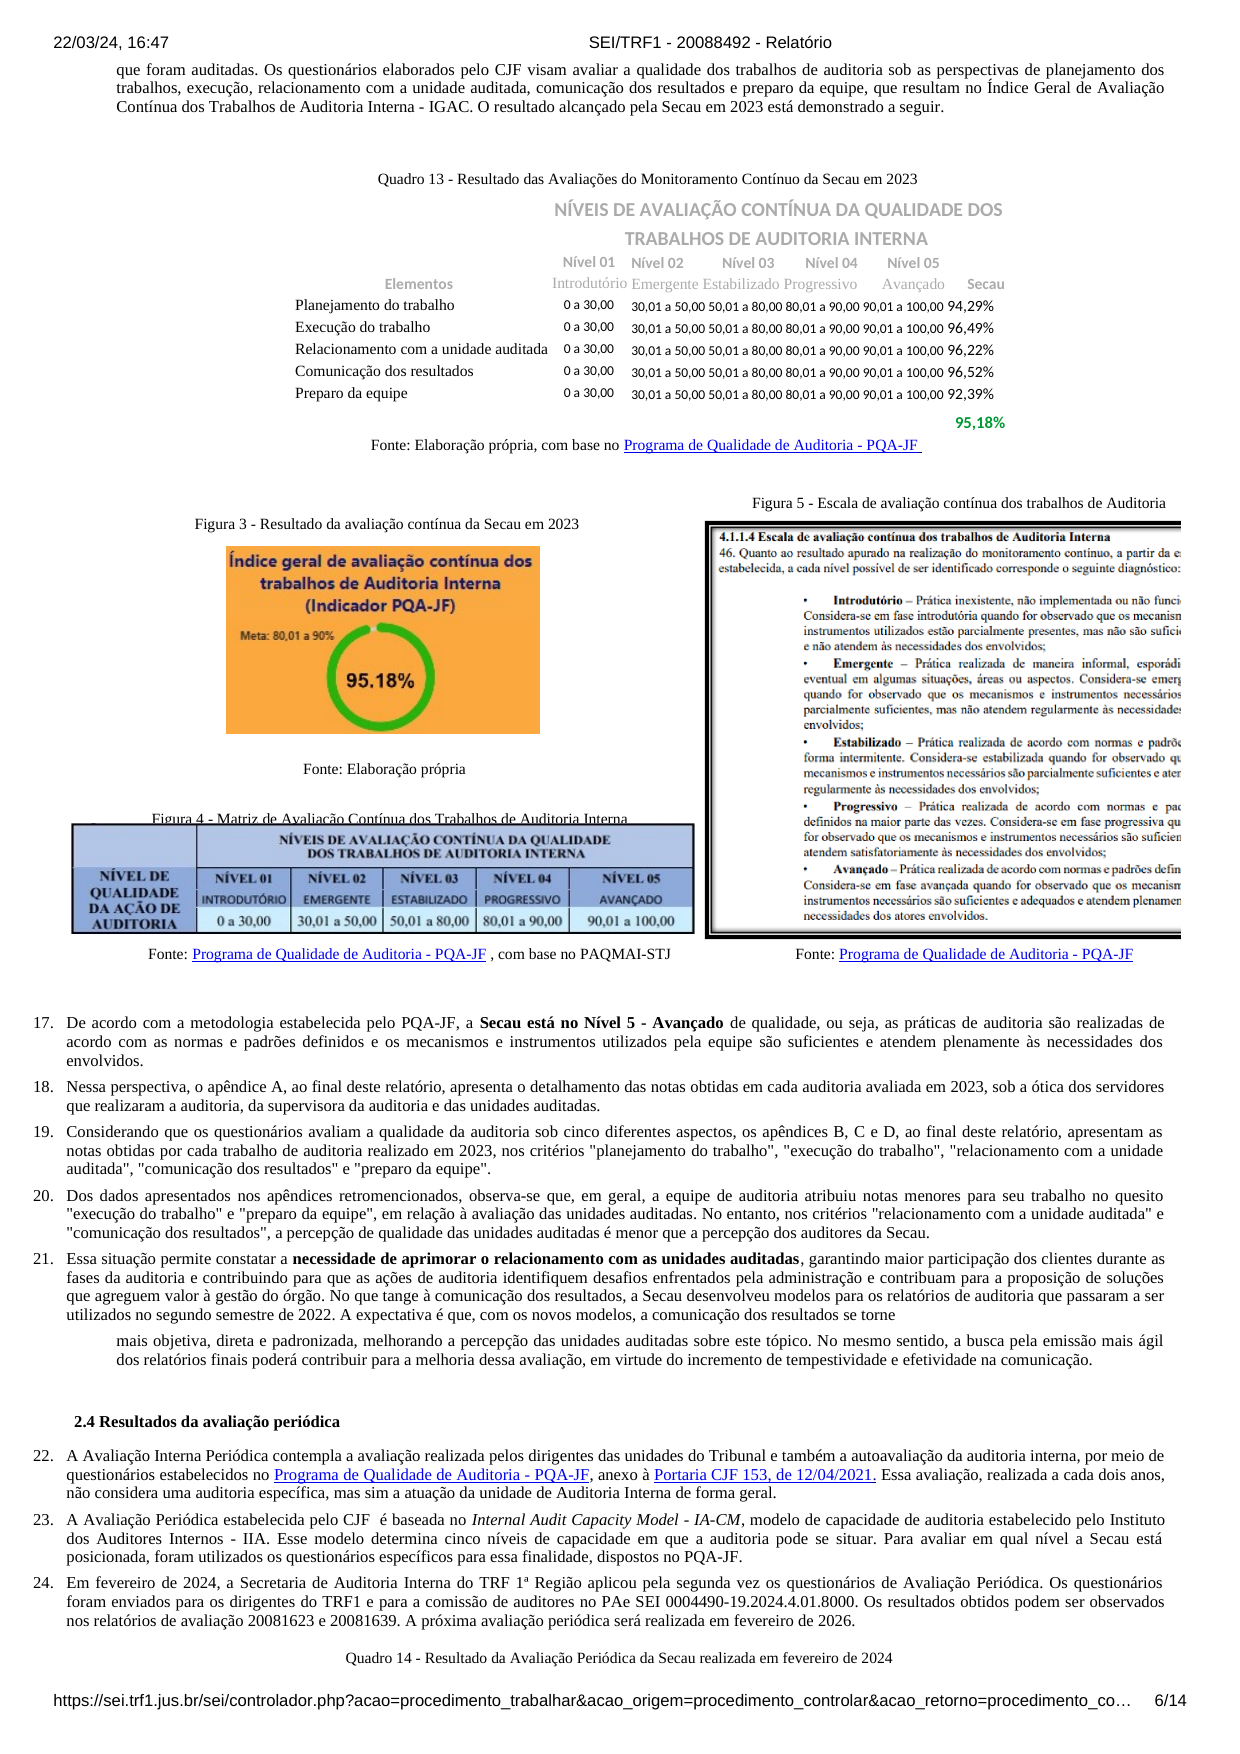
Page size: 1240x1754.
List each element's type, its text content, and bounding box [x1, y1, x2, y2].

table_cell 30,01 a 50,00 50,01 a 80,00 80,01 a 90,00 90,01 a 100,00 94,29% [631, 296, 1005, 318]
text Figura 5 - Escala de avaliação contínua dos trabalhos de Auditoria [97, 494, 1166, 512]
list A Avaliação Interna Periódica contempla a avaliação realizada pelos dirigentes das unidades do Tribunal e também a autoavaliação da auditoria interna, por meio de questionários estabelecidos no Programa de Qualidade de Auditoria - PQA-JF, anexo à Portaria CJF 153, de 12/04/2021. Essa avaliação, realizada a cada dois anos, não considera uma auditoria específica, mas sim a atuação da unidade de Auditoria Interna de forma geral. [33, 1447, 1166, 1502]
table_cell 0 a 30,00 [552, 340, 631, 362]
table_header Nível 01 [552, 253, 631, 274]
table_cell Emergente Estabilizado Progressivo Avançado Secau [631, 274, 1005, 296]
list Em fevereiro de 2024, a Secretaria de Auditoria Interna do TRF 1ª Região aplicou pela segunda vez os questionários de Avaliação Periódica. Os questionários foram enviados para os dirigentes do TRF1 e para a comissão de auditores no PAe SEI 0004490-19.2024.4.01.8000. Os resultados obtidos podem ser observados nos relatórios de avaliação 20081623 e 20081639. A próxima avaliação periódica será realizada em fevereiro de 2026. [33, 1574, 1166, 1629]
list Nessa perspectiva, o apêndice A, ao final deste relatório, apresenta o detalhamento das notas obtidas em cada auditoria avaliada em 2023, sob a ótica dos servidores que realizaram a auditoria, da supervisora da auditoria e das unidades auditadas. [33, 1078, 1166, 1115]
list Considerando que os questionários avaliam a qualidade da auditoria sob cinco diferentes aspectos, os apêndices B, C e D, ao final deste relatório, apresentam as notas obtidas por cada trabalho de auditoria realizado em 2023, nos critérios "planejamento do trabalho", "execução do trabalho", "relacionamento com a unidade auditada", "comunicação dos resultados" e "preparo da equipe". [33, 1123, 1166, 1178]
table_cell Elementos [291, 274, 552, 296]
list Essa situação permite constatar a necessidade de aprimorar o relacionamento com as unidades auditadas, garantindo maior participação dos clientes durante as fases da auditoria e contribuindo para que as ações de auditoria identifiquem desafios enfrentados pela administração e contribuam para a proposição de soluções que agreguem valor à gestão do órgão. No que tange à comunicação dos resultados, a Secau desenvolveu modelos para os relatórios de auditoria que passaram a ser utilizados no segundo semestre de 2022. A expectativa é que, com os novos modelos, a comunicação dos resultados se torne [33, 1250, 1166, 1324]
text Quadro 14 - Resultado da Avaliação Periódica da Secau realizada em fevereiro de 2024 [145, 1648, 1093, 1666]
text mais objetiva, direta e padronizada, melhorando a percepção das unidades auditadas sobre este tópico. No mesmo sentido, a busca pela emissão mais ágil dos relatórios finais poderá contribuir para a melhoria dessa avaliação, em virtude do incremento de tempestividade e efetividade na comunicação. [116, 1332, 1166, 1369]
table_cell 30,01 a 50,00 50,01 a 80,00 80,01 a 90,00 90,01 a 100,00 96,52% [631, 362, 1005, 384]
text TRABALHOS DE AUDITORIA INTERNA [66, 223, 1172, 251]
table_cell Introdutório [552, 274, 631, 296]
table_cell [291, 406, 552, 436]
table_cell Comunicação dos resultados [291, 362, 552, 384]
table_header [291, 253, 552, 274]
table_cell 0 a 30,00 [552, 362, 631, 384]
table_cell 0 a 30,00 [552, 384, 631, 406]
table_cell Relacionamento com a unidade auditada [291, 340, 552, 362]
table_cell 0 a 30,00 [552, 296, 631, 318]
table_cell 95,18% [631, 406, 1005, 436]
table_cell 30,01 a 50,00 50,01 a 80,00 80,01 a 90,00 90,01 a 100,00 96,22% [631, 340, 1005, 362]
table_cell 30,01 a 50,00 50,01 a 80,00 80,01 a 90,00 90,01 a 100,00 96,49% [631, 318, 1005, 340]
text Fonte: Programa de Qualidade de Auditoria - PQA-JF , com base no PAQMAI-STJ Fonte: Programa de Qualidade de Auditoria - PQA-JF [66, 945, 1172, 963]
subtitle 2.4 Resultados da avaliação periódica [74, 1412, 1172, 1431]
text Quadro 13 - Resultado das Avaliações do Monitoramento Contínuo da Secau em 2023 [145, 170, 1151, 188]
table_header Nível 02 Nível 03 Nível 04 Nível 05 [631, 253, 1005, 274]
table_cell Preparo da equipe [291, 384, 552, 406]
table_cell 30,01 a 50,00 50,01 a 80,00 80,01 a 90,00 90,01 a 100,00 92,39% [631, 384, 1005, 406]
text que foram auditadas. Os questionários elaborados pelo CJF visam avaliar a qualidade dos trabalhos de auditoria sob as perspectivas de planejamento dos trabalhos, execução, relacionamento com a unidade auditada, comunicação dos resultados e preparo da equipe, que resultam no Índice Geral de Avaliação Contínua dos Trabalhos de Auditoria Interna - IGAC. O resultado alcançado pela Secau em 2023 está demonstrado a seguir. [82, 61, 1166, 116]
list Dos dados apresentados nos apêndices retromencionados, observa-se que, em geral, a equipe de auditoria atribuiu notas menores para seu trabalho no quesito "execução do trabalho" e "preparo da equipe", em relação à avaliação das unidades auditadas. No entanto, nos critérios "relacionamento com a unidade auditada" e "comunicação dos resultados", a percepção de qualidade das unidades auditadas é menor que a percepção dos auditores da Secau. [33, 1187, 1166, 1242]
list A Avaliação Periódica estabelecida pelo CJF é baseada no Internal Audit Capacity Model - IA-CM, modelo de capacidade de auditoria estabelecido pelo Instituto dos Auditores Internos - IIA. Esse modelo determina cinco níveis de capacidade em que a auditoria pode se situar. Para avaliar em qual nível a Secau está posicionada, foram utilizados os questionários específicos para essa finalidade, dispostos no PQA-JF. [33, 1511, 1166, 1566]
table_cell 0 a 30,00 [552, 318, 631, 340]
text Fonte: Elaboração própria, com base no Programa de Qualidade de Auditoria - PQA-JF [119, 436, 1172, 454]
table_cell Execução do trabalho [291, 318, 552, 340]
subtitle NÍVEIS DE AVALIAÇÃO CONTÍNUA DA QUALIDADE DOS [554, 197, 1172, 221]
table_cell Planejamento do trabalho [291, 296, 552, 318]
table_cell [552, 406, 631, 436]
list De acordo com a metodologia estabelecida pelo PQA-JF, a Secau está no Nível 5 - Avançado de qualidade, ou seja, as práticas de auditoria são realizadas de acordo com as normas e padrões definidos e os mecanismos e instrumentos utilizados pela equipe são suficientes e atendem plenamente às necessidades dos envolvidos. [33, 1014, 1166, 1069]
